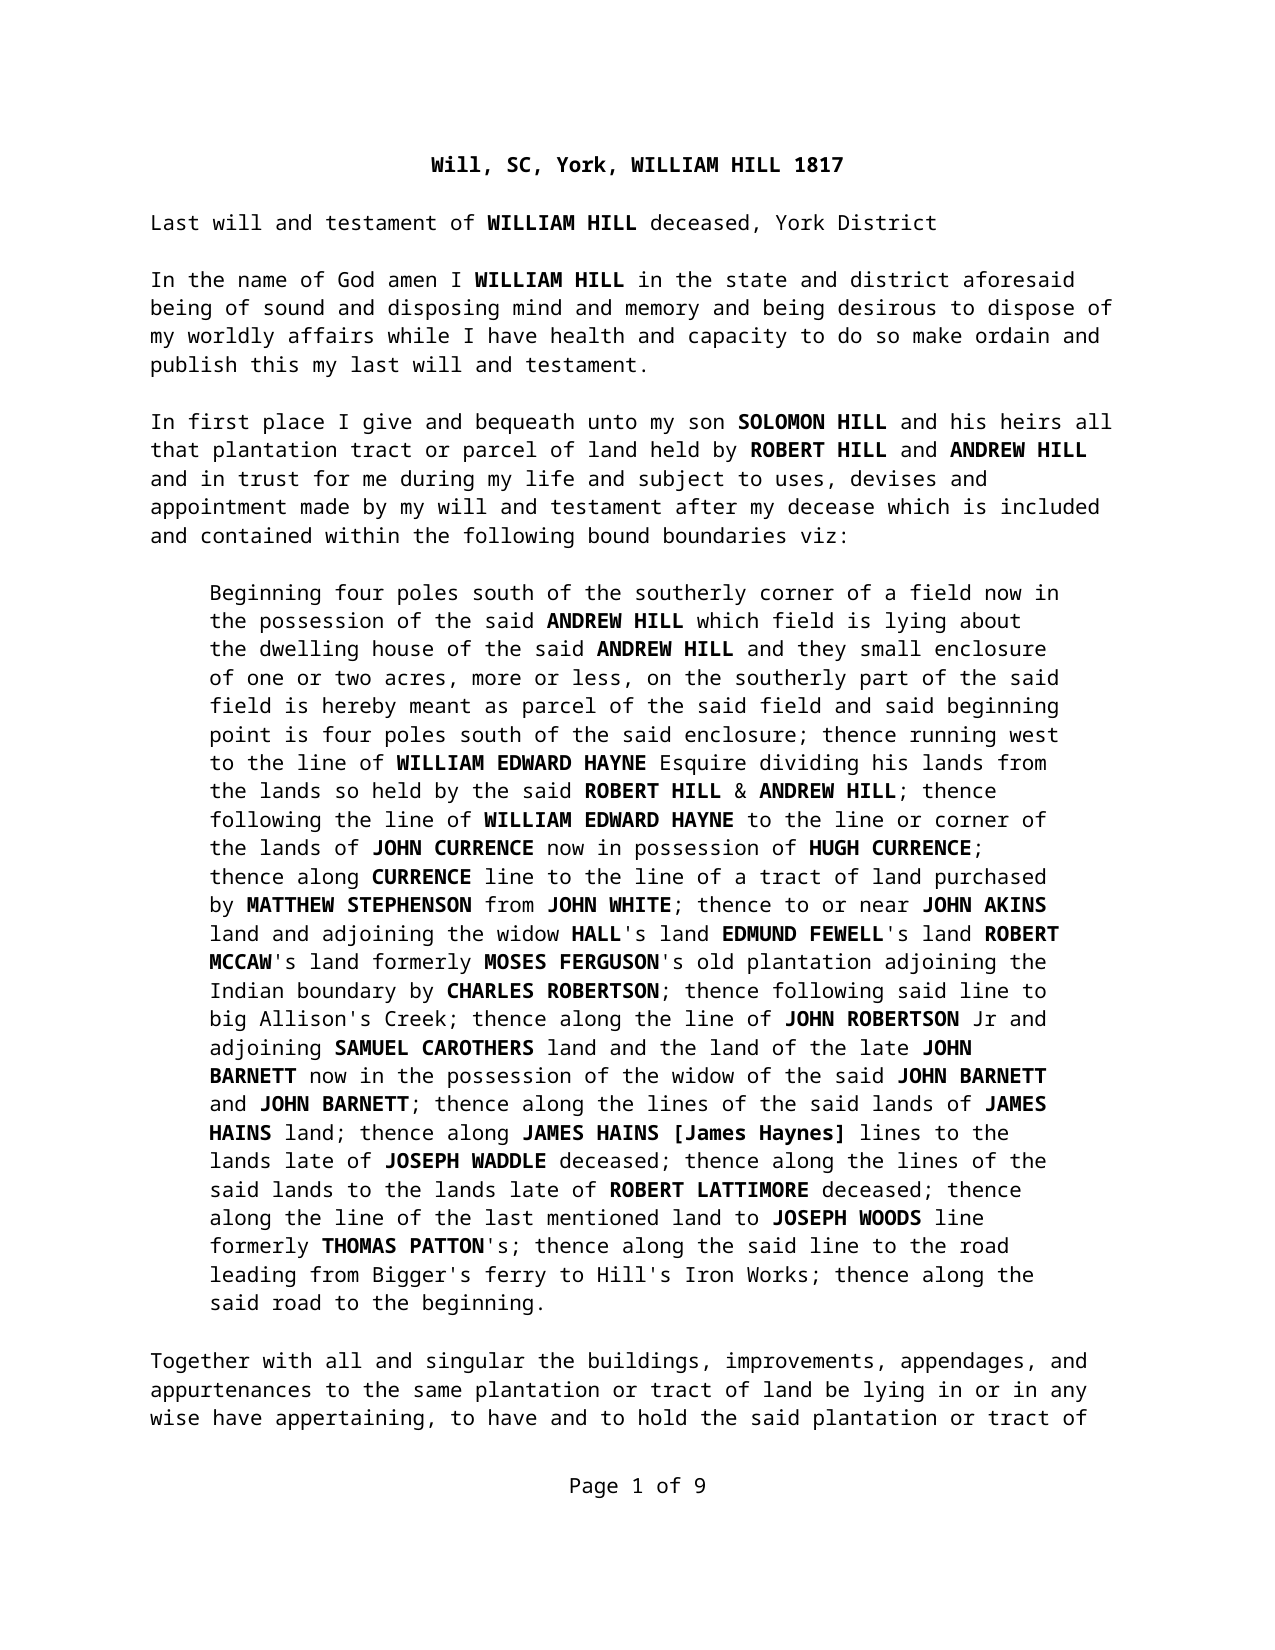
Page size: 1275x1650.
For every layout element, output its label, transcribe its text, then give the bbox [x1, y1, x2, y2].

text Last will and testament of William Hill deceased, York District [150, 208, 1125, 236]
text Together with all and singular the buildings, improvements, appendages, and appurtenances to the same plantation or tract of land be lying in or in any wise have appertaining, to have and to hold the said plantation or tract of [150, 1346, 1125, 1432]
text In first place I give and bequeath unto my son Solomon Hill and his heirs all that plantation tract or parcel of land held by Robert Hill and Andrew Hill and in trust for me during my life and subject to uses, devises and appointment made by my will and testament after my decease which is included and contained within the following bound boundaries viz: [150, 407, 1125, 549]
text Beginning four poles south of the southerly corner of a field now in the possession of the said Andrew Hill which field is lying about the dwelling house of the said Andrew Hill and they small enclosure of one or two acres, more or less, on the southerly part of the said field is hereby meant as parcel of the said field and said beginning point is four poles south of the said enclosure; thence running west to the line of William Edward Hayne Esquire dividing his lands from the lands so held by the said Robert Hill & Andrew Hill; thence following the line of William Edward Hayne to the line or corner of the lands of John Currence now in possession of HUGH CURRENCE; thence along CURRENCE line to the line of a tract of land purchased by Matthew stephenson from John white; thence to or near John AKINS land and adjoining the widow HALL's land Edmund FEWELL's land Robert MCCAW's land formerly MOSES Ferguson's old plantation adjoining the Indian boundary by Charles Robertson; thence following said line to big Allison's Creek; thence along the line of John Robertson Jr and adjoining Samuel CAROTHERS land and the land of the late John Barnett now in the possession of the widow of the said John Barnett and John Barnett; thence along the lines of the said lands of JAMES HAINS land; thence along JAMES HAINS [James Haynes] lines to the lands late of Joseph Waddle deceased; thence along the lines of the said lands to the lands late of Robert Lattimore deceased; thence along the line of the last mentioned land to Joseph woods line formerly Thomas Patton's; thence along the said line to the road leading from Bigger's ferry to Hill's Iron Works; thence along the said road to the beginning. [209, 578, 1066, 1317]
text In the name of God amen I William Hill in the state and district aforesaid being of sound and disposing mind and memory and being desirous to dispose of my worldly affairs while I have health and capacity to do so make ordain and publish this my last will and testament. [150, 265, 1125, 378]
